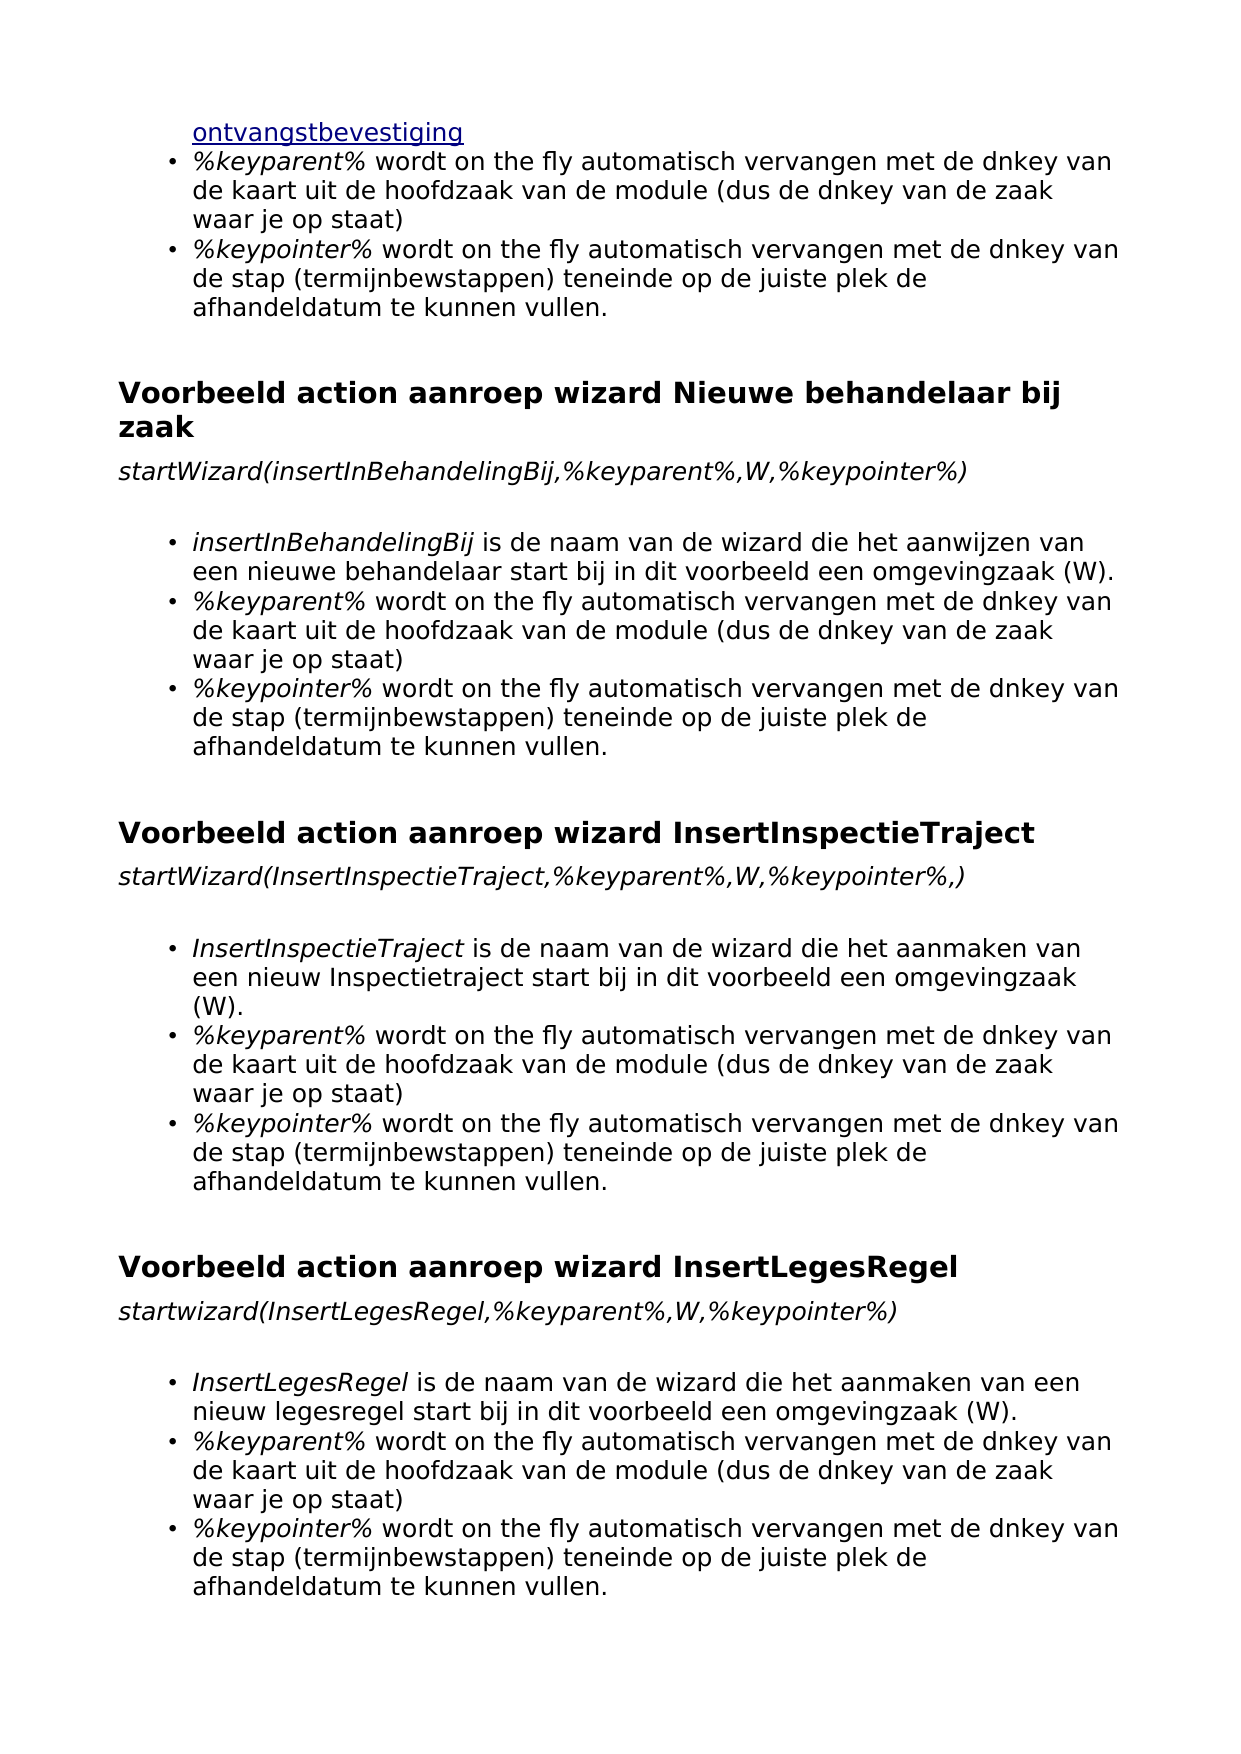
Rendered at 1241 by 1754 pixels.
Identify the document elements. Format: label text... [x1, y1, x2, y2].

subtitle Voorbeeld action aanroep wizard InsertInspectieTraject [118, 816, 1122, 850]
subtitle Voorbeeld action aanroep wizard Nieuwe behandelaar bij zaak [118, 377, 1122, 445]
list InsertLegesRegel is de naam van de wizard die het aanmaken van een nieuw legesregel start bij in dit voorbeeld een omgevingzaak (W). [177, 1368, 1122, 1427]
list %keyparent% wordt on the fly automatisch vervangen met de dnkey van de kaart uit de hoofdzaak van de module (dus de dnkey van de zaak waar je op staat) [177, 1021, 1122, 1109]
text startwizard(InsertLegesRegel,%keyparent%,W,%keypointer%) [118, 1297, 1122, 1326]
list InsertInspectieTraject is de naam van de wizard die het aanmaken van een nieuw Inspectietraject start bij in dit voorbeeld een omgevingzaak (W). [177, 934, 1122, 1021]
list ontvangstbevestiging [177, 118, 1122, 147]
list insertInBehandelingBij is de naam van de wizard die het aanwijzen van een nieuwe behandelaar start bij in dit voorbeeld een omgevingzaak (W). [177, 528, 1122, 587]
subtitle Voorbeeld action aanroep wizard InsertLegesRegel [118, 1251, 1122, 1285]
text startWizard(InsertInspectieTraject,%keyparent%,W,%keypointer%,) [118, 863, 1122, 892]
list %keyparent% wordt on the fly automatisch vervangen met de dnkey van de kaart uit de hoofdzaak van de module (dus de dnkey van de zaak waar je op staat) [177, 587, 1122, 674]
text startWizard(insertInBehandelingBij,%keyparent%,W,%keypointer%) [118, 457, 1122, 486]
list %keyparent% wordt on the fly automatisch vervangen met de dnkey van de kaart uit de hoofdzaak van de module (dus de dnkey van de zaak waar je op staat) [177, 1427, 1122, 1514]
list %keypointer% wordt on the fly automatisch vervangen met de dnkey van de stap (termijnbewstappen) teneinde op de juiste plek de afhandeldatum te kunnen vullen. [177, 235, 1122, 322]
list %keypointer% wordt on the fly automatisch vervangen met de dnkey van de stap (termijnbewstappen) teneinde op de juiste plek de afhandeldatum te kunnen vullen. [177, 1109, 1122, 1196]
list %keypointer% wordt on the fly automatisch vervangen met de dnkey van de stap (termijnbewstappen) teneinde op de juiste plek de afhandeldatum te kunnen vullen. [177, 674, 1122, 762]
list %keypointer% wordt on the fly automatisch vervangen met de dnkey van de stap (termijnbewstappen) teneinde op de juiste plek de afhandeldatum te kunnen vullen. [177, 1514, 1122, 1602]
list %keyparent% wordt on the fly automatisch vervangen met de dnkey van de kaart uit de hoofdzaak van de module (dus de dnkey van de zaak waar je op staat) [177, 147, 1122, 235]
